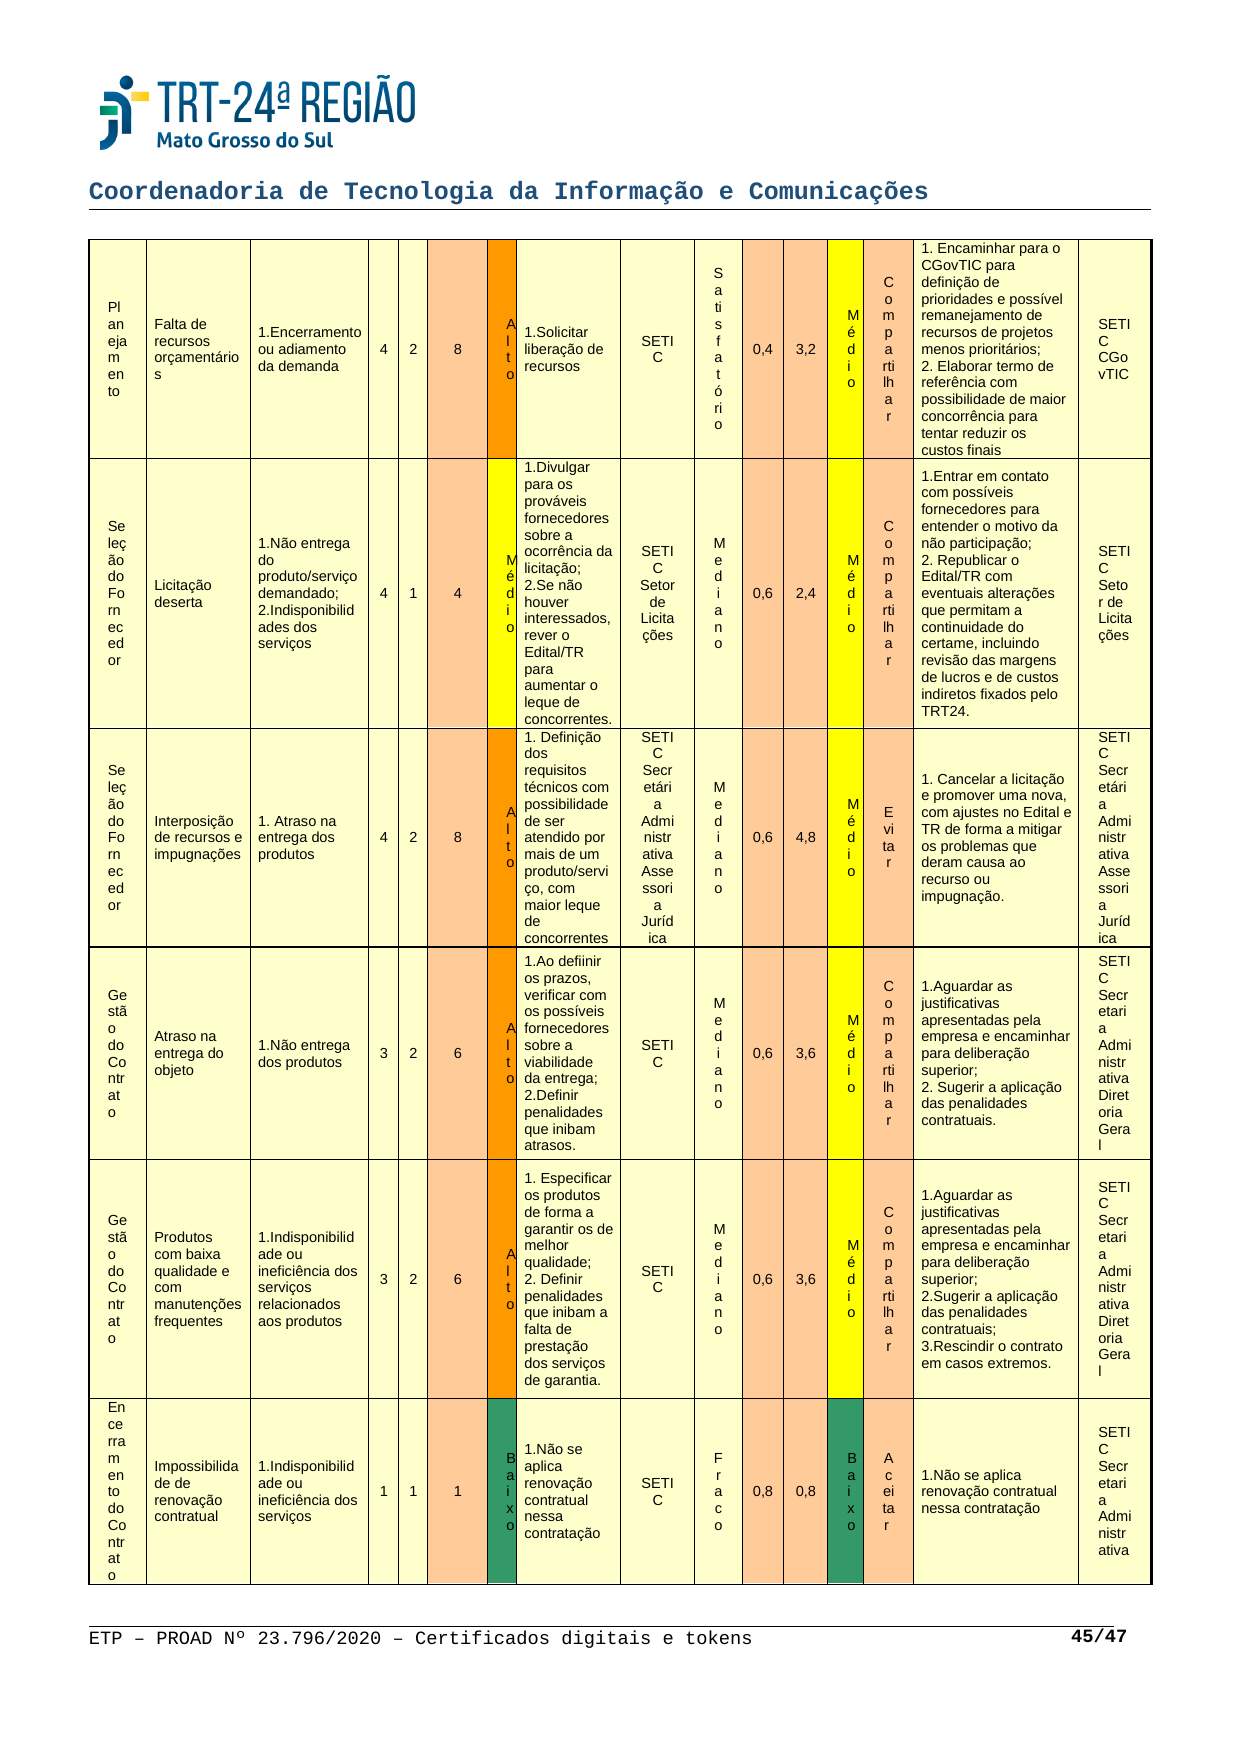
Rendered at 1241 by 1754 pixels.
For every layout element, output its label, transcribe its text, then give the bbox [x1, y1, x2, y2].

table_cell Licitação deserta [147, 459, 250, 727]
table_cell 1 [399, 459, 427, 727]
table_cell Encerramento do Contrato [90, 1399, 146, 1583]
table_cell Impossibilidade de renovação contratual [147, 1399, 250, 1583]
table_cell SETIC Secretaria Administrativa Diretoria Geral [1079, 948, 1150, 1159]
table_cell 2,4 [784, 459, 827, 727]
table_cell Baixo [488, 1399, 516, 1583]
table_cell Compartilhar [864, 459, 913, 727]
table_cell SETIC [621, 1160, 694, 1398]
table_cell Evitar [864, 729, 913, 946]
table_cell 1.Encerramento ou adiamento da demanda [251, 240, 368, 458]
table_cell 1 [399, 1399, 427, 1583]
table_cell Médio [828, 948, 863, 1159]
table_cell Médio [828, 1160, 863, 1398]
table_cell 3 [369, 948, 398, 1159]
table_cell 0,6 [743, 948, 783, 1159]
table_cell 1 [428, 1399, 487, 1583]
table_cell Mediano [695, 459, 742, 727]
table_cell 2 [399, 1160, 427, 1398]
table_cell 6 [428, 948, 487, 1159]
table_cell 1. Atraso na entrega dos produtos [251, 729, 368, 946]
table_cell SETIC CGovTIC [1079, 240, 1150, 458]
table_cell Gestão do Contrato [90, 948, 146, 1159]
table_cell Falta de recursos orçamentários [147, 240, 250, 458]
table_cell Alto [488, 1160, 516, 1398]
table_cell SETIC [621, 240, 694, 458]
table_cell SETIC Secretária Administrativa Assessoria Jurídica [621, 729, 694, 946]
table_cell 4,8 [784, 729, 827, 946]
table_cell Fraco [695, 1399, 742, 1583]
table_cell SETIC Setor de Licitações [1079, 459, 1150, 727]
table_cell Médio [828, 729, 863, 946]
table_cell 4 [428, 459, 487, 727]
table_cell Satisfatório [695, 240, 742, 458]
table_cell SETIC Secretária Administrativa Assessoria Jurídica [1079, 729, 1150, 946]
table_cell 1.Ao defiinir os prazos, verificar com os possíveis fornecedores sobre a viabilidade da entrega; 2.Definir penalidades que inibam atrasos. [517, 948, 620, 1159]
table_cell Compartilhar [864, 240, 913, 458]
table_cell Alto [488, 729, 516, 946]
table_cell 1. Cancelar a licitação e promover uma nova, com ajustes no Edital e TR de forma a mitigar os problemas que deram causa ao recurso ou impugnação. [914, 729, 1078, 946]
table_cell 1.Não entrega dos produtos [251, 948, 368, 1159]
table_cell SETIC [621, 1399, 694, 1583]
table_cell 1.Não se aplica renovação contratual nessa contratação [517, 1399, 620, 1583]
table_cell SETIC Secretaria Administrativa [1079, 1399, 1150, 1583]
table_cell 2 [399, 240, 427, 458]
table_cell 0,6 [743, 1160, 783, 1398]
table_cell Alto [488, 948, 516, 1159]
table_cell 1 [369, 1399, 398, 1583]
table_cell 1.Solicitar liberação de recursos [517, 240, 620, 458]
table_cell Médio [828, 459, 863, 727]
table_cell 1.Não entrega do produto/serviço demandado; 2.Indisponibilidades dos serviços [251, 459, 368, 727]
table_cell 0,4 [743, 240, 783, 458]
table_cell 1. Definição dos requisitos técnicos com possibilidade de ser atendido por mais de um produto/serviço, com maior leque de concorrentes [517, 729, 620, 946]
table_cell 6 [428, 1160, 487, 1398]
table_cell 1.Entrar em contato com possíveis fornecedores para entender o motivo da não participação; 2. Republicar o Edital/TR com eventuais alterações que permitam a continuidade do certame, incluindo revisão das margens de lucros e de custos indiretos fixados pelo TRT24. [914, 459, 1078, 727]
table_cell 3,6 [784, 1160, 827, 1398]
table_cell Interposição de recursos e impugnações [147, 729, 250, 946]
table_cell 2 [399, 729, 427, 946]
table_cell 4 [369, 240, 398, 458]
table_cell 3 [369, 1160, 398, 1398]
table_cell 2 [399, 948, 427, 1159]
table_cell 4 [369, 459, 398, 727]
table_cell 1.Indisponibilidade ou ineficiência dos serviços [251, 1399, 368, 1583]
table_cell Médio [828, 240, 863, 458]
table_cell Seleção do Fornecedor [90, 459, 146, 727]
table_cell 8 [428, 240, 487, 458]
table_cell Gestão do Contrato [90, 1160, 146, 1398]
table_cell 1.Divulgar para os prováveis fornecedores sobre a ocorrência da licitação; 2.Se não houver interessados, rever o Edital/TR para aumentar o leque de concorrentes. [517, 459, 620, 727]
table_cell 1. Encaminhar para o CGovTIC para definição de prioridades e possível remanejamento de recursos de projetos menos prioritários; 2. Elaborar termo de referência com possibilidade de maior concorrência para tentar reduzir os custos finais [914, 240, 1078, 458]
table_cell 0,8 [784, 1399, 827, 1583]
table_cell 1.Aguardar as justificativas apresentadas pela empresa e encaminhar para deliberação superior; 2. Sugerir a aplicação das penalidades contratuais. [914, 948, 1078, 1159]
table_cell 0,6 [743, 729, 783, 946]
table_cell 4 [369, 729, 398, 946]
table_cell Aceitar [864, 1399, 913, 1583]
table_cell 0,6 [743, 459, 783, 727]
table_cell Baixo [828, 1399, 863, 1583]
table_cell Seleção do Fornecedor [90, 729, 146, 946]
table_cell 1.Não se aplica renovação contratual nessa contratação [914, 1399, 1078, 1583]
table_cell 0,8 [743, 1399, 783, 1583]
table_cell 3,2 [784, 240, 827, 458]
table_cell Atraso na entrega do objeto [147, 948, 250, 1159]
table_cell Alto [488, 240, 516, 458]
table_cell 1. Especificar os produtos de forma a garantir os de melhor qualidade; 2. Definir penalidades que inibam a falta de prestação dos serviços de garantia. [517, 1160, 620, 1398]
table_cell 1.Indisponibilidade ou ineficiência dos serviços relacionados aos produtos [251, 1160, 368, 1398]
table_cell 3,6 [784, 948, 827, 1159]
table_cell Produtos com baixa qualidade e com manutenções frequentes [147, 1160, 250, 1398]
table_cell 1.Aguardar as justificativas apresentadas pela empresa e encaminhar para deliberação superior; 2.Sugerir a aplicação das penalidades contratuais; 3.Rescindir o contrato em casos extremos. [914, 1160, 1078, 1398]
table_cell Médio [488, 459, 516, 727]
table_cell 8 [428, 729, 487, 946]
table_cell Compartilhar [864, 1160, 913, 1398]
table_cell Mediano [695, 729, 742, 946]
table_cell Mediano [695, 1160, 742, 1398]
table_cell SETIC [621, 948, 694, 1159]
table_cell SETIC Setor de Licitações [621, 459, 694, 727]
table_cell SETIC Secretaria Administrativa Diretoria Geral [1079, 1160, 1150, 1398]
table_cell Mediano [695, 948, 742, 1159]
table_cell Planejamento [90, 240, 146, 458]
table_cell Compartilhar [864, 948, 913, 1159]
